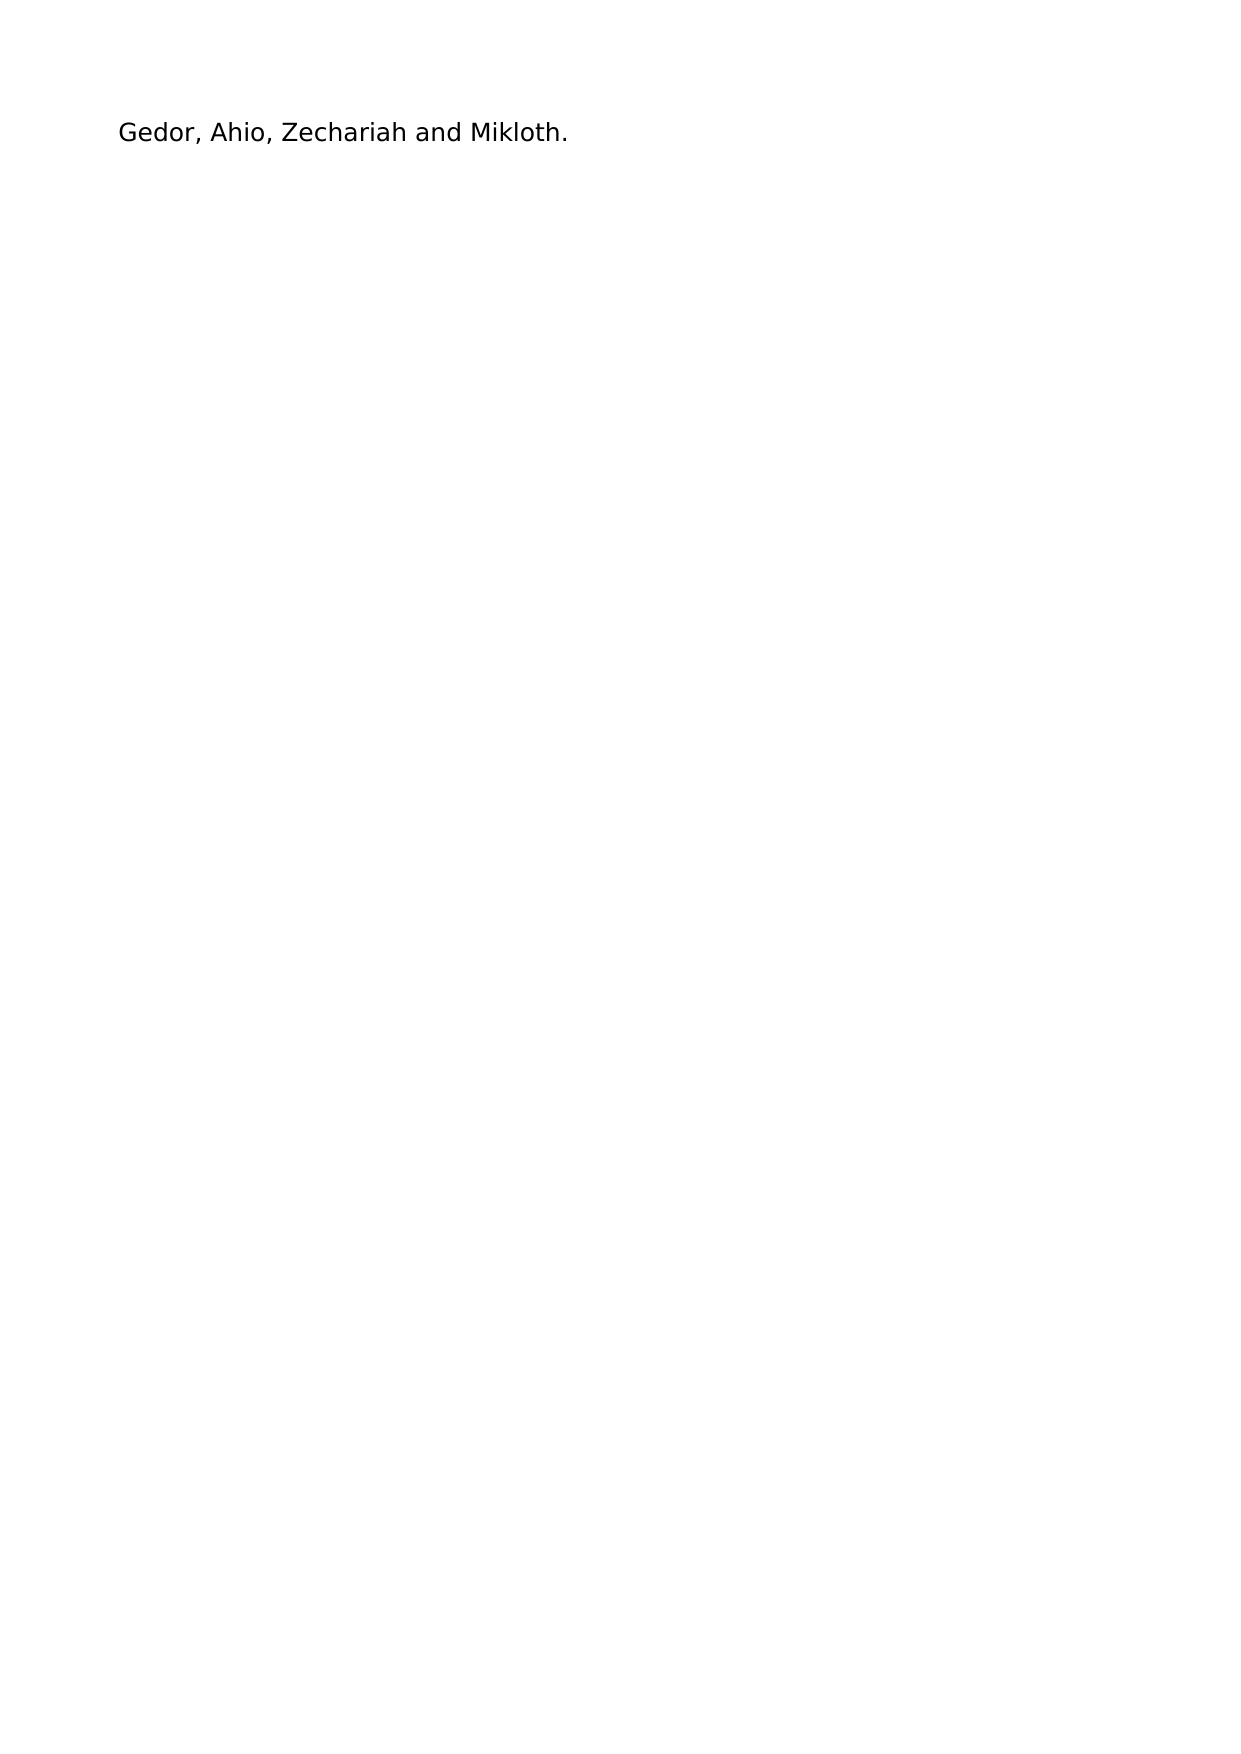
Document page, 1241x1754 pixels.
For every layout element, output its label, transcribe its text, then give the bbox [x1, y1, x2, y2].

text Gedor, Ahio, Zechariah and Mikloth. [118, 118, 1122, 147]
